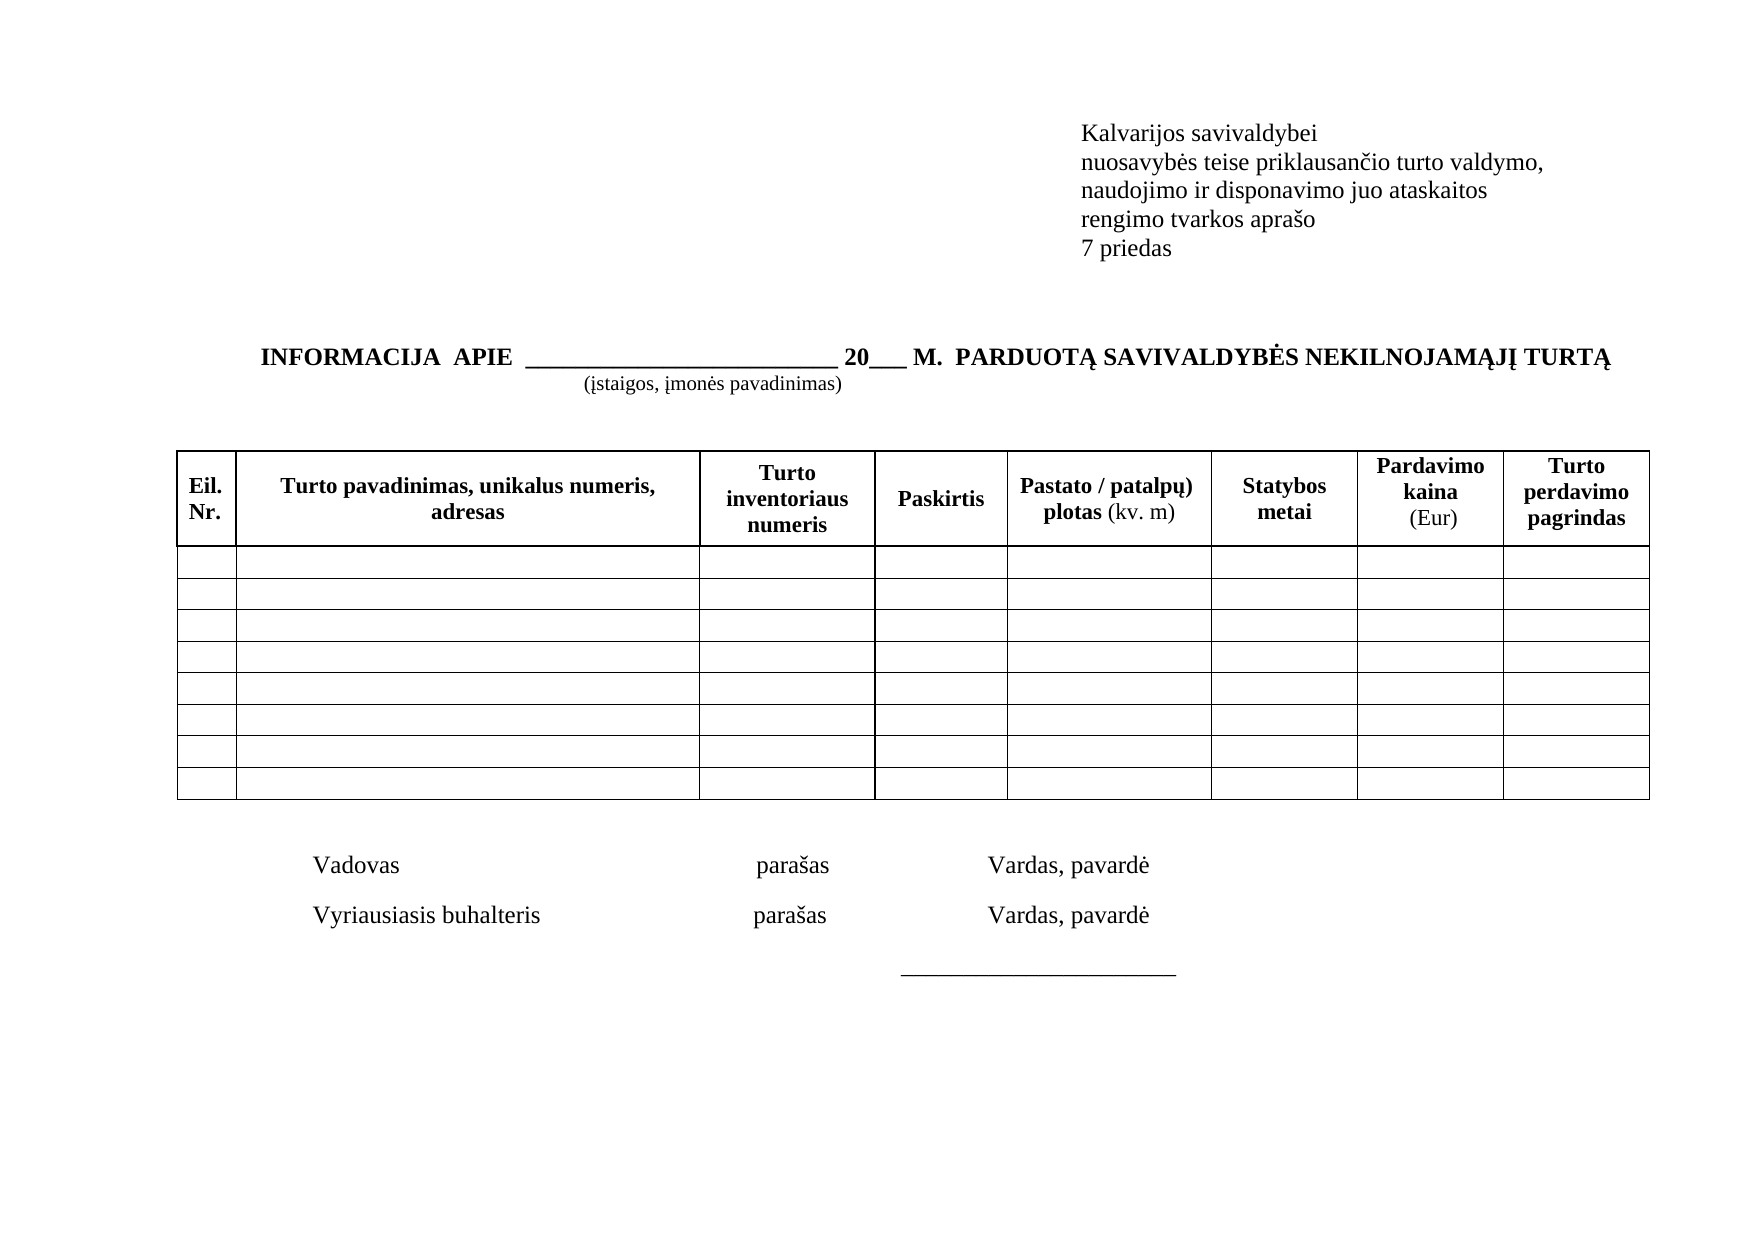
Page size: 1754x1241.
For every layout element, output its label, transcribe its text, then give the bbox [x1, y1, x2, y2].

table_cell [237, 736, 699, 767]
table_cell [1504, 579, 1649, 609]
table_cell [237, 547, 699, 578]
table_cell [1008, 579, 1211, 609]
table_cell [700, 736, 874, 767]
table_cell [1008, 547, 1211, 578]
table_cell [178, 705, 236, 735]
table_cell [700, 705, 874, 735]
table_cell [700, 610, 874, 641]
table_cell [876, 642, 1007, 672]
table_cell [876, 705, 1007, 735]
table_cell [1504, 673, 1649, 704]
table_cell [1008, 768, 1211, 798]
table_cell [876, 547, 1007, 578]
text (įstaigos, įmonės pavadinimas) [177, 371, 1695, 395]
text nuosavybės teise priklausančio turto valdymo, [177, 147, 1695, 176]
table_cell [178, 610, 236, 641]
table_cell [1212, 579, 1357, 609]
table_cell [876, 768, 1007, 798]
table_cell [700, 768, 874, 798]
table_header Turto pavadinimas, unikalus numeris, adresas [237, 452, 699, 545]
text ______________________ [177, 951, 1695, 979]
text Vadovas parašas Vardas, pavardė [177, 850, 1695, 879]
table_cell [876, 579, 1007, 609]
table_cell [1358, 547, 1503, 578]
table_cell [1504, 705, 1649, 735]
table_cell [1212, 610, 1357, 641]
table_cell [700, 673, 874, 704]
table_cell [1212, 768, 1357, 798]
table_cell [1358, 673, 1503, 704]
table_header Statybos metai [1212, 452, 1357, 545]
text naudojimo ir disponavimo juo ataskaitos [177, 176, 1695, 204]
table_cell [876, 610, 1007, 641]
table_header Paskirtis [876, 452, 1007, 545]
table_header Pastato / patalpų) plotas (kv. m) [1008, 452, 1211, 545]
table_cell [237, 579, 699, 609]
table_cell [237, 642, 699, 672]
table_cell [1008, 642, 1211, 672]
table_cell [178, 642, 236, 672]
table_cell [1008, 705, 1211, 735]
table_cell [1212, 642, 1357, 672]
table_cell [1212, 705, 1357, 735]
text Vyriausiasis buhalteris parašas Vardas, pavardė [177, 900, 1695, 929]
table_cell [1358, 705, 1503, 735]
table_cell [1008, 610, 1211, 641]
table_cell [700, 642, 874, 672]
text 7 priedas [177, 233, 1695, 262]
text Kalvarijos savivaldybei [177, 118, 1695, 147]
table_cell [237, 673, 699, 704]
table_header Eil. Nr. [178, 452, 235, 545]
table_header Turto perdavimo pagrindas [1504, 452, 1649, 545]
table_cell [1212, 736, 1357, 767]
table_cell [700, 579, 874, 609]
table_cell [1504, 547, 1649, 578]
table_cell [1358, 642, 1503, 672]
table_cell [1358, 610, 1503, 641]
table_header Turto inventoriaus numeris [701, 452, 874, 545]
table_header Pardavimo kaina (Eur) [1358, 452, 1503, 545]
table_cell [876, 673, 1007, 704]
table_cell [237, 705, 699, 735]
table_cell [1504, 642, 1649, 672]
table_cell [237, 768, 699, 798]
text INFORMACIJA APIE _________________________ 20___ M. PARDUOTĄ SAVIVALDYBĖS NEKILNOJAMĄJĮ TURTĄ [177, 342, 1695, 371]
table_cell [178, 736, 236, 767]
text rengimo tvarkos aprašo [177, 204, 1695, 233]
table_cell [1358, 736, 1503, 767]
table_cell [1212, 547, 1357, 578]
table_cell [178, 673, 236, 704]
table_cell [178, 768, 236, 798]
table_cell [1212, 673, 1357, 704]
table_cell [1504, 610, 1649, 641]
table_cell [178, 579, 236, 609]
table_cell [1504, 736, 1649, 767]
table_cell [876, 736, 1007, 767]
table_cell [1008, 736, 1211, 767]
table_cell [1358, 579, 1503, 609]
table_cell [1008, 673, 1211, 704]
table_cell [700, 547, 874, 578]
table_cell [1504, 768, 1649, 798]
table_cell [237, 610, 699, 641]
table_cell [178, 547, 236, 578]
table_cell [1358, 768, 1503, 798]
